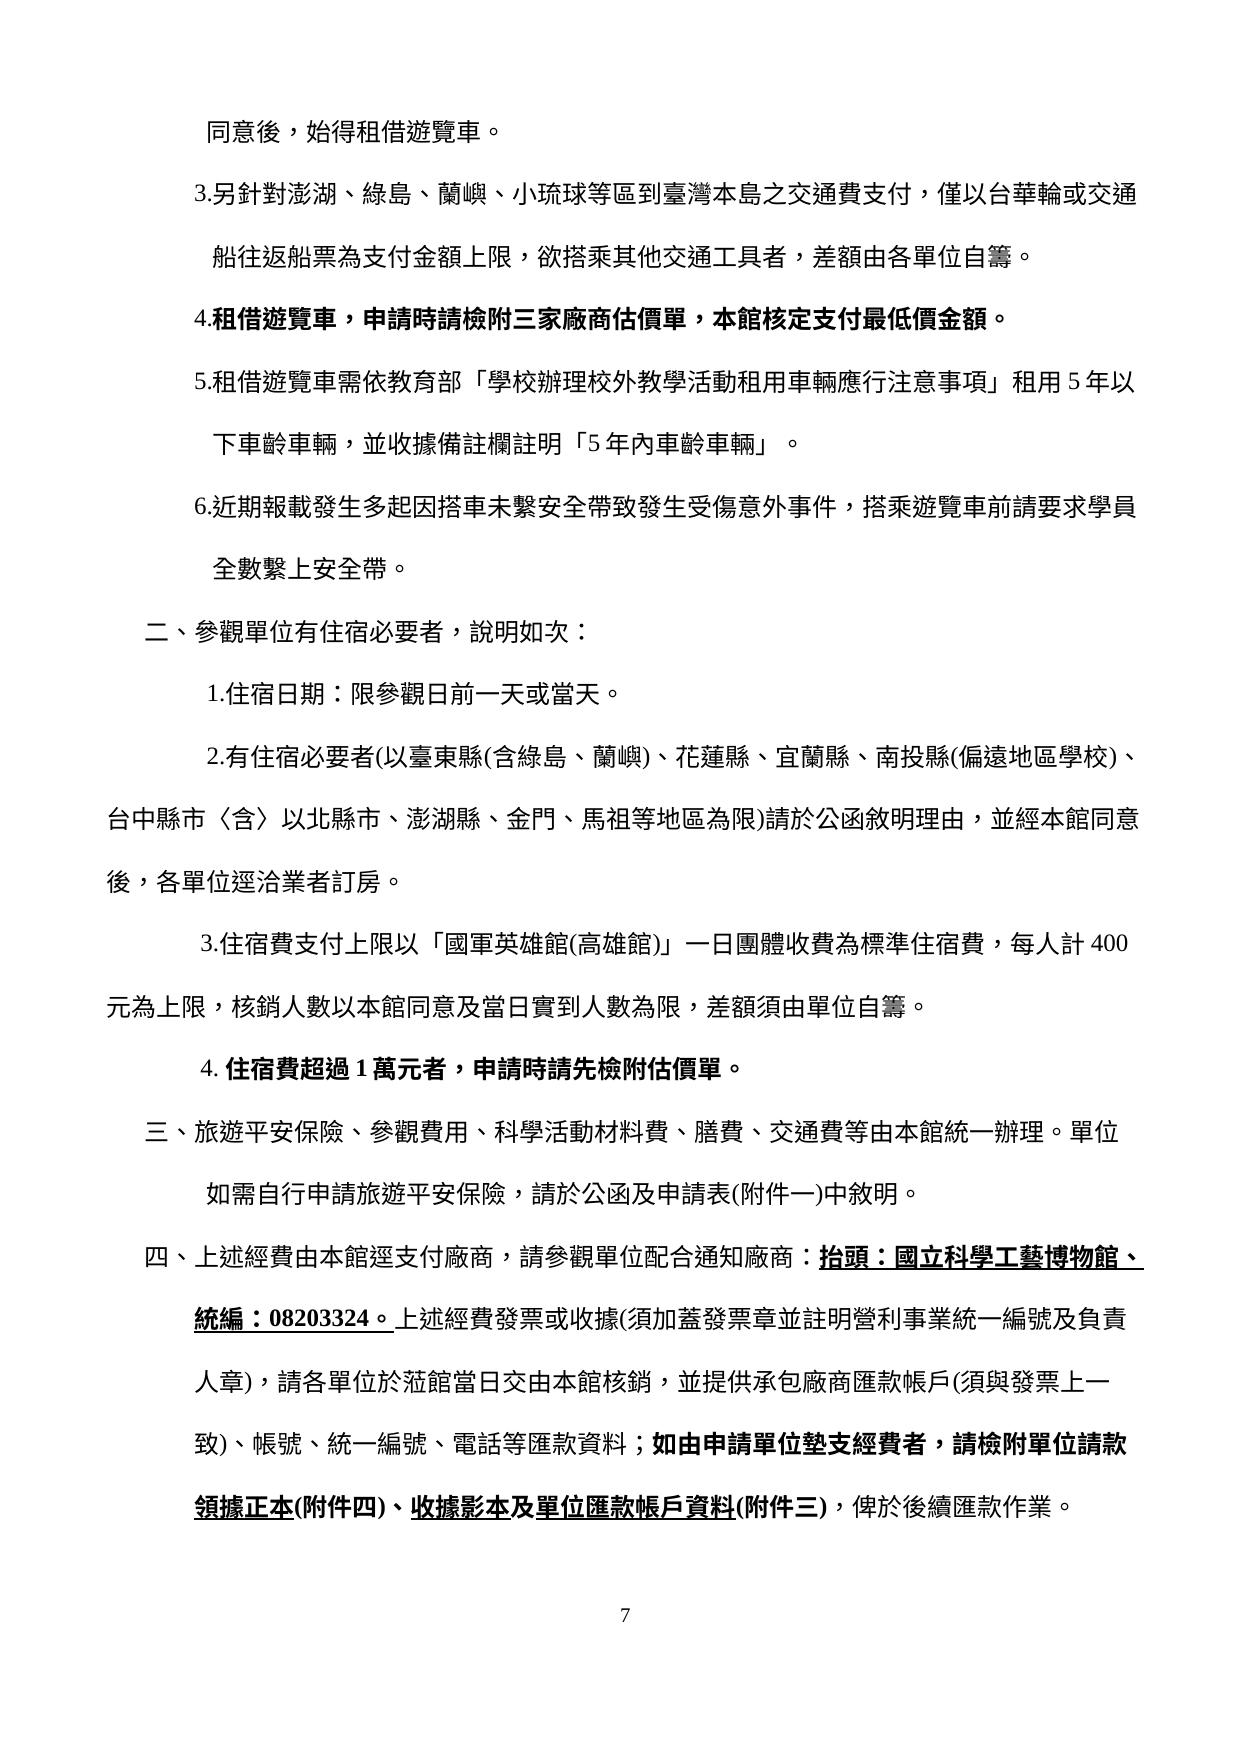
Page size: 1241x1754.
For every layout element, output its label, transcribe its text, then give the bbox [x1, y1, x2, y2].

text 同意後，始得租借遊覽車。 [194, 89, 1144, 151]
text 4. 住宿費超過1萬元者，申請時請先檢附估價單。 [106, 1026, 1144, 1089]
text 二、參觀單位有住宿必要者，說明如次： [106, 589, 1144, 651]
text 4.租借遊覽車，申請時請檢附三家廠商估價單，本館核定支付最低價金額。 [144, 276, 1144, 339]
text 如需自行申請旅遊平安保險，請於公函及申請表(附件一)中敘明。 [106, 1151, 1144, 1214]
text 3.住宿費支付上限以「國軍英雄館(高雄館)」一日團體收費為標準住宿費，每人計400元為上限，核銷人數以本館同意及當日實到人數為限，差額須由單位自籌。 [106, 901, 1144, 1026]
text 3.另針對澎湖、綠島、蘭嶼、小琉球等區到臺灣本島之交通費支付，僅以台華輪或交通船往返船票為支付金額上限，欲搭乘其他交通工具者，差額由各單位自籌。 [144, 151, 1144, 276]
text 6.近期報載發生多起因搭車未繫安全帶致發生受傷意外事件，搭乘遊覽車前請要求學員全數繫上安全帶。 [144, 464, 1144, 589]
text 四、上述經費由本館逕支付廠商，請參觀單位配合通知廠商：抬頭：國立科學工藝博物館、統編：08203324。上述經費發票或收據(須加蓋發票章並註明營利事業統一編號及負責人章)，請各單位於蒞館當日交由本館核銷，並提供承包廠商匯款帳戶(須與發票上一致)、帳號、統一編號、電話等匯款資料；如由申請單位墊支經費者，請檢附單位請款領據正本(附件四)、收據影本及單位匯款帳戶資料(附件三)，俾於後續匯款作業。 [144, 1214, 1144, 1526]
text 5.租借遊覽車需依教育部「學校辦理校外教學活動租用車輛應行注意事項」租用5年以下車齡車輛，並收據備註欄註明「5年內車齡車輛」。 [144, 339, 1144, 464]
text 2.有住宿必要者(以臺東縣(含綠島、蘭嶼)、花蓮縣、宜蘭縣、南投縣(偏遠地區學校)、台中縣市〈含〉以北縣市、澎湖縣、金門、馬祖等地區為限)請於公函敘明理由，並經本館同意後，各單位逕洽業者訂房。 [106, 714, 1144, 901]
text 1.住宿日期：限參觀日前一天或當天。 [106, 651, 1144, 714]
text 三、旅遊平安保險、參觀費用、科學活動材料費、膳費、交通費等由本館統一辦理。單位 [106, 1089, 1144, 1151]
